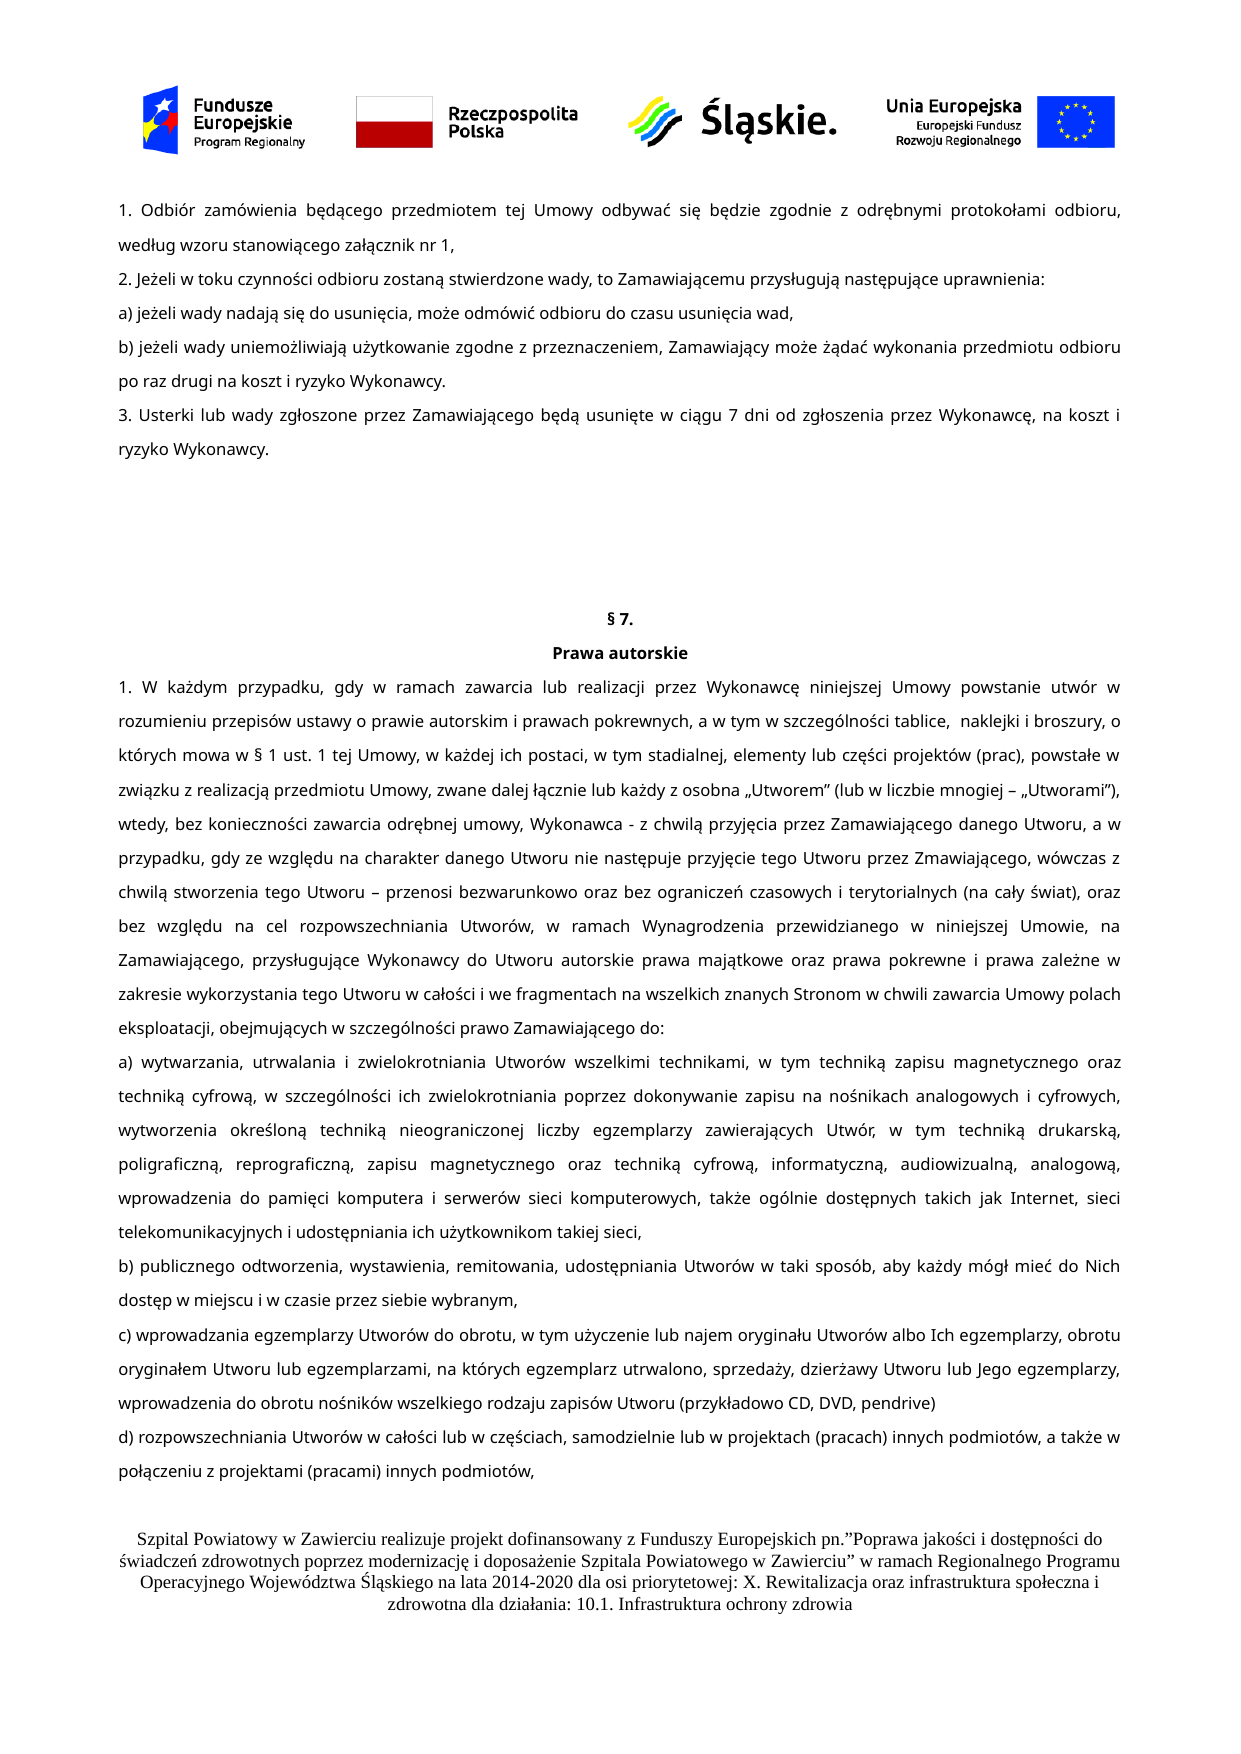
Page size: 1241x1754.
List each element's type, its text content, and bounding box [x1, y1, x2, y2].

text d) rozpowszechniania Utworów w całości lub w częściach, samodzielnie lub w projektach (pracach) innych podmiotów, a także w połączeniu z projektami (pracami) innych podmiotów, [118, 1425, 1122, 1482]
picture [126, 68, 1131, 170]
text Prawa autorskie [118, 642, 1122, 664]
text 3. Usterki lub wady zgłoszone przez Zamawiającego będą usunięte w ciągu 7 dni od zgłoszenia przez Wykonawcę, na koszt i ryzyko Wykonawcy. [118, 403, 1122, 460]
text 2. Jeżeli w toku czynności odbioru zostaną stwierdzone wady, to Zamawiającemu przysługują następujące uprawnienia: [118, 267, 1122, 290]
text § 7. [118, 608, 1122, 631]
text c) wprowadzania egzemplarzy Utworów do obrotu, w tym użyczenie lub najem oryginału Utworów albo Ich egzemplarzy, obrotu oryginałem Utworu lub egzemplarzami, na których egzemplarz utrwalono, sprzedaży, dzierżawy Utworu lub Jego egzemplarzy, wprowadzenia do obrotu nośników wszelkiego rodzaju zapisów Utworu (przykładowo CD, DVD, pendrive) [118, 1323, 1122, 1414]
text 1. W każdym przypadku, gdy w ramach zawarcia lub realizacji przez Wykonawcę niniejszej Umowy powstanie utwór w rozumieniu przepisów ustawy o prawie autorskim i prawach pokrewnych, a w tym w szczególności tablice, naklejki i broszury, o których mowa w § 1 ust. 1 tej Umowy, w każdej ich postaci, w tym stadialnej, elementy lub części projektów (prac), powstałe w związku z realizacją przedmiotu Umowy, zwane dalej łącznie lub każdy z osobna „Utworem” (lub w liczbie mnogiej – „Utworami”), wtedy, bez konieczności zawarcia odrębnej umowy, Wykonawca - z chwilą przyjęcia przez Zamawiającego danego Utworu, a w przypadku, gdy ze względu na charakter danego Utworu nie następuje przyjęcie tego Utworu przez Zmawiającego, wówczas z chwilą stworzenia tego Utworu – przenosi bezwarunkowo oraz bez ograniczeń czasowych i terytorialnych (na cały świat), oraz bez względu na cel rozpowszechniania Utworów, w ramach Wynagrodzenia przewidzianego w niniejszej Umowie, na Zamawiającego, przysługujące Wykonawcy do Utworu autorskie prawa majątkowe oraz prawa pokrewne i prawa zależne w zakresie wykorzystania tego Utworu w całości i we fragmentach na wszelkich znanych Stronom w chwili zawarcia Umowy polach eksploatacji, obejmujących w szczególności prawo Zamawiającego do: [118, 676, 1122, 1039]
text b) jeżeli wady uniemożliwiają użytkowanie zgodne z przeznaczeniem, Zamawiający może żądać wykonania przedmiotu odbioru po raz drugi na koszt i ryzyko Wykonawcy. [118, 335, 1122, 392]
text a) wytwarzania, utrwalania i zwielokrotniania Utworów wszelkimi technikami, w tym techniką zapisu magnetycznego oraz techniką cyfrową, w szczególności ich zwielokrotniania poprzez dokonywanie zapisu na nośnikach analogowych i cyfrowych, wytworzenia określoną techniką nieograniczonej liczby egzemplarzy zawierających Utwór, w tym techniką drukarską, poligraficzną, reprograficzną, zapisu magnetycznego oraz techniką cyfrową, informatyczną, audiowizualną, analogową, wprowadzenia do pamięci komputera i serwerów sieci komputerowych, także ogólnie dostępnych takich jak Internet, sieci telekomunikacyjnych i udostępniania ich użytkownikom takiej sieci, [118, 1051, 1122, 1244]
text a) jeżeli wady nadają się do usunięcia, może odmówić odbioru do czasu usunięcia wad, [118, 301, 1122, 324]
text b) publicznego odtworzenia, wystawienia, remitowania, udostępniania Utworów w taki sposób, aby każdy mógł mieć do Nich dostęp w miejscu i w czasie przez siebie wybranym, [118, 1255, 1122, 1312]
list 1. Odbiór zamówienia będącego przedmiotem tej Umowy odbywać się będzie zgodnie z odrębnymi protokołami odbioru, według wzoru stanowiącego załącznik nr 1, [118, 199, 1122, 256]
